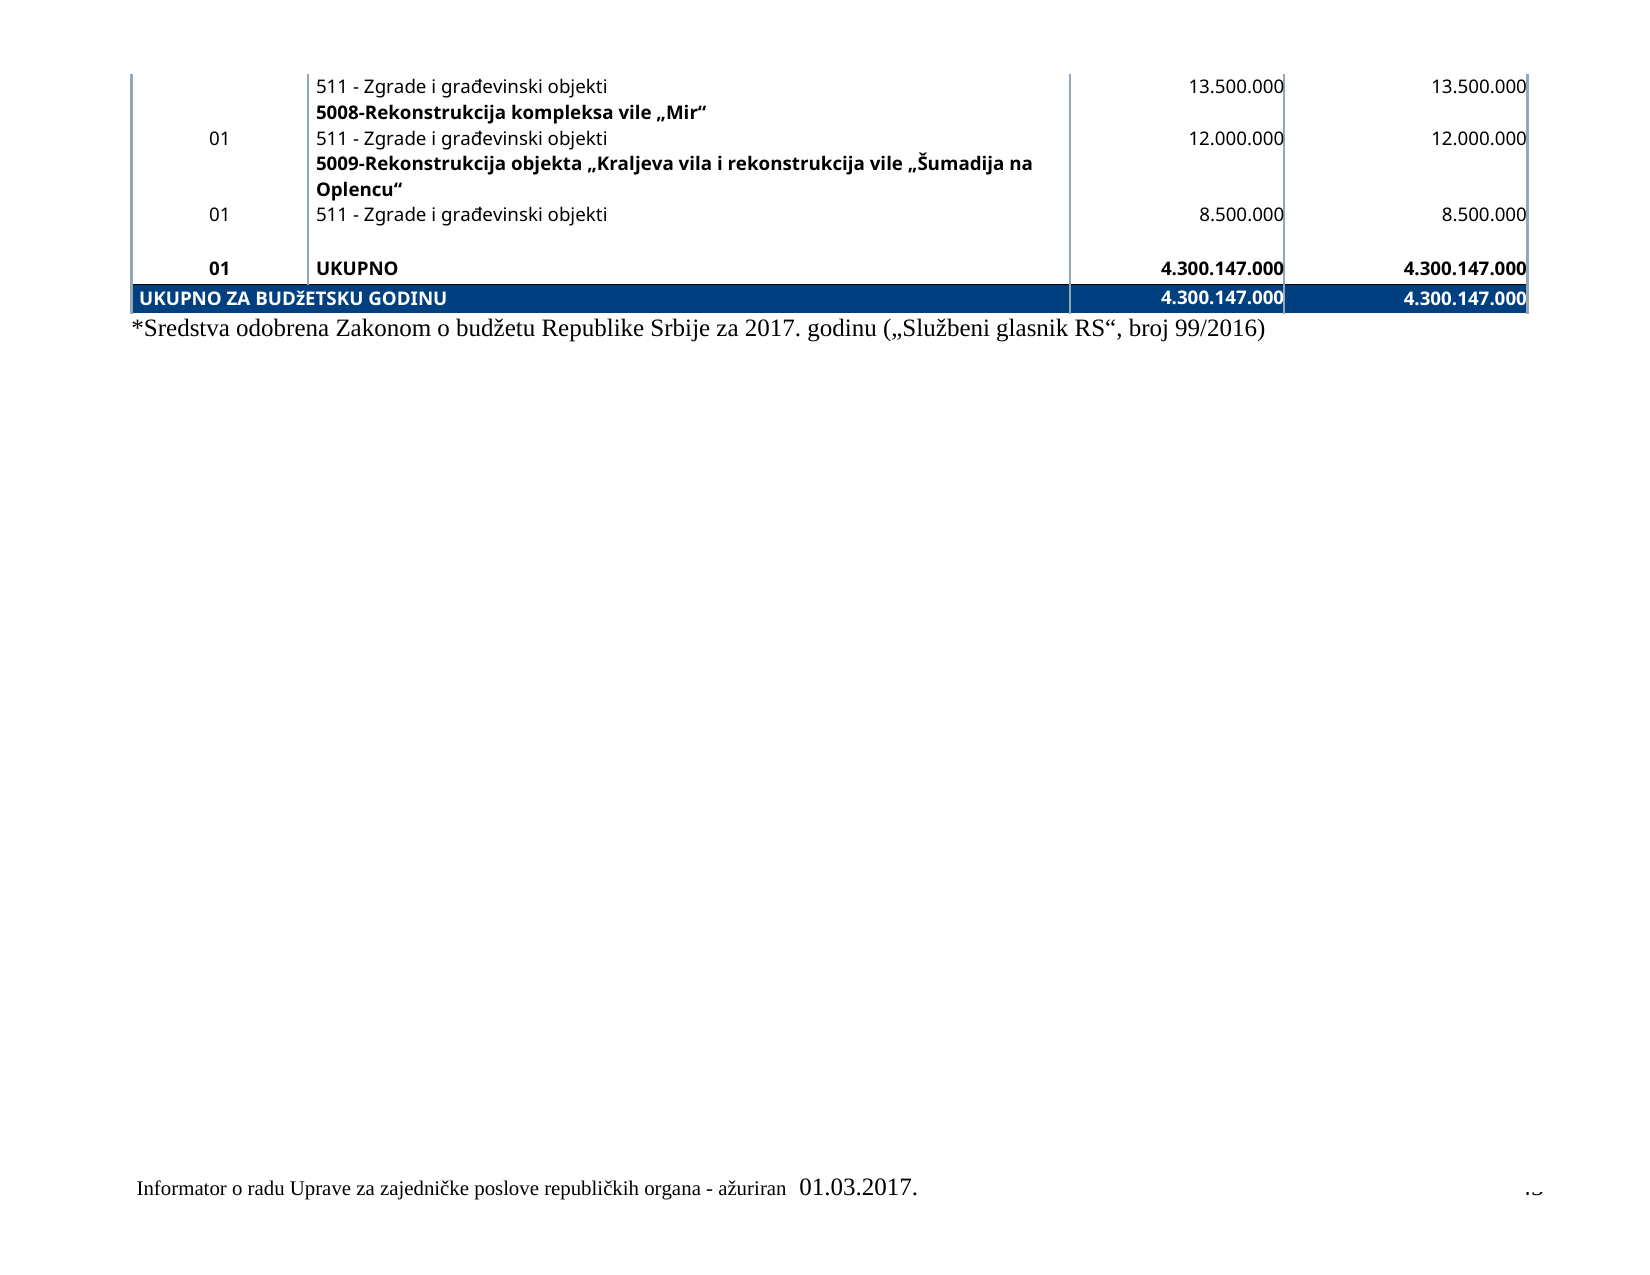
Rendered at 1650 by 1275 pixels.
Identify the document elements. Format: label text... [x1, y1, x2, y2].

text *Sredstva odobrena Zakonom o budžetu Republike Srbije za 2017. godinu („Službeni glasnik RS“, broj 99/2016) [131, 313, 1556, 342]
table_cell 4.300.147.000 [1285, 254, 1526, 284]
table_cell 511 - Zgrade i građevinski objekti 5008-Rekonstrukcija kompleksa vile „Mir“ 511 - Zgrade i građevinski objekti 5009-Rekonstrukcija objekta „Kralјeva vila i rekonstrukcija vile „Šumadija na Oplencu“ 511 - Zgrade i građevinski objekti [309, 74, 1069, 254]
table_cell 4.300.147.000 [1285, 285, 1526, 313]
table_cell 13.500.000 12.000.000 8.500.000 [1285, 74, 1526, 254]
table_cell UKUPNO ZA BUDžETSKU GODINU [133, 285, 1069, 313]
table_cell UKUPNO [309, 254, 1069, 284]
table_cell 01 [133, 254, 307, 284]
table_cell 4.300.147.000 [1071, 254, 1283, 284]
table_cell 13.500.000 12.000.000 8.500.000 [1071, 74, 1283, 254]
table_cell 01 01 [133, 74, 307, 254]
table_cell 4.300.147.000 [1071, 285, 1283, 313]
